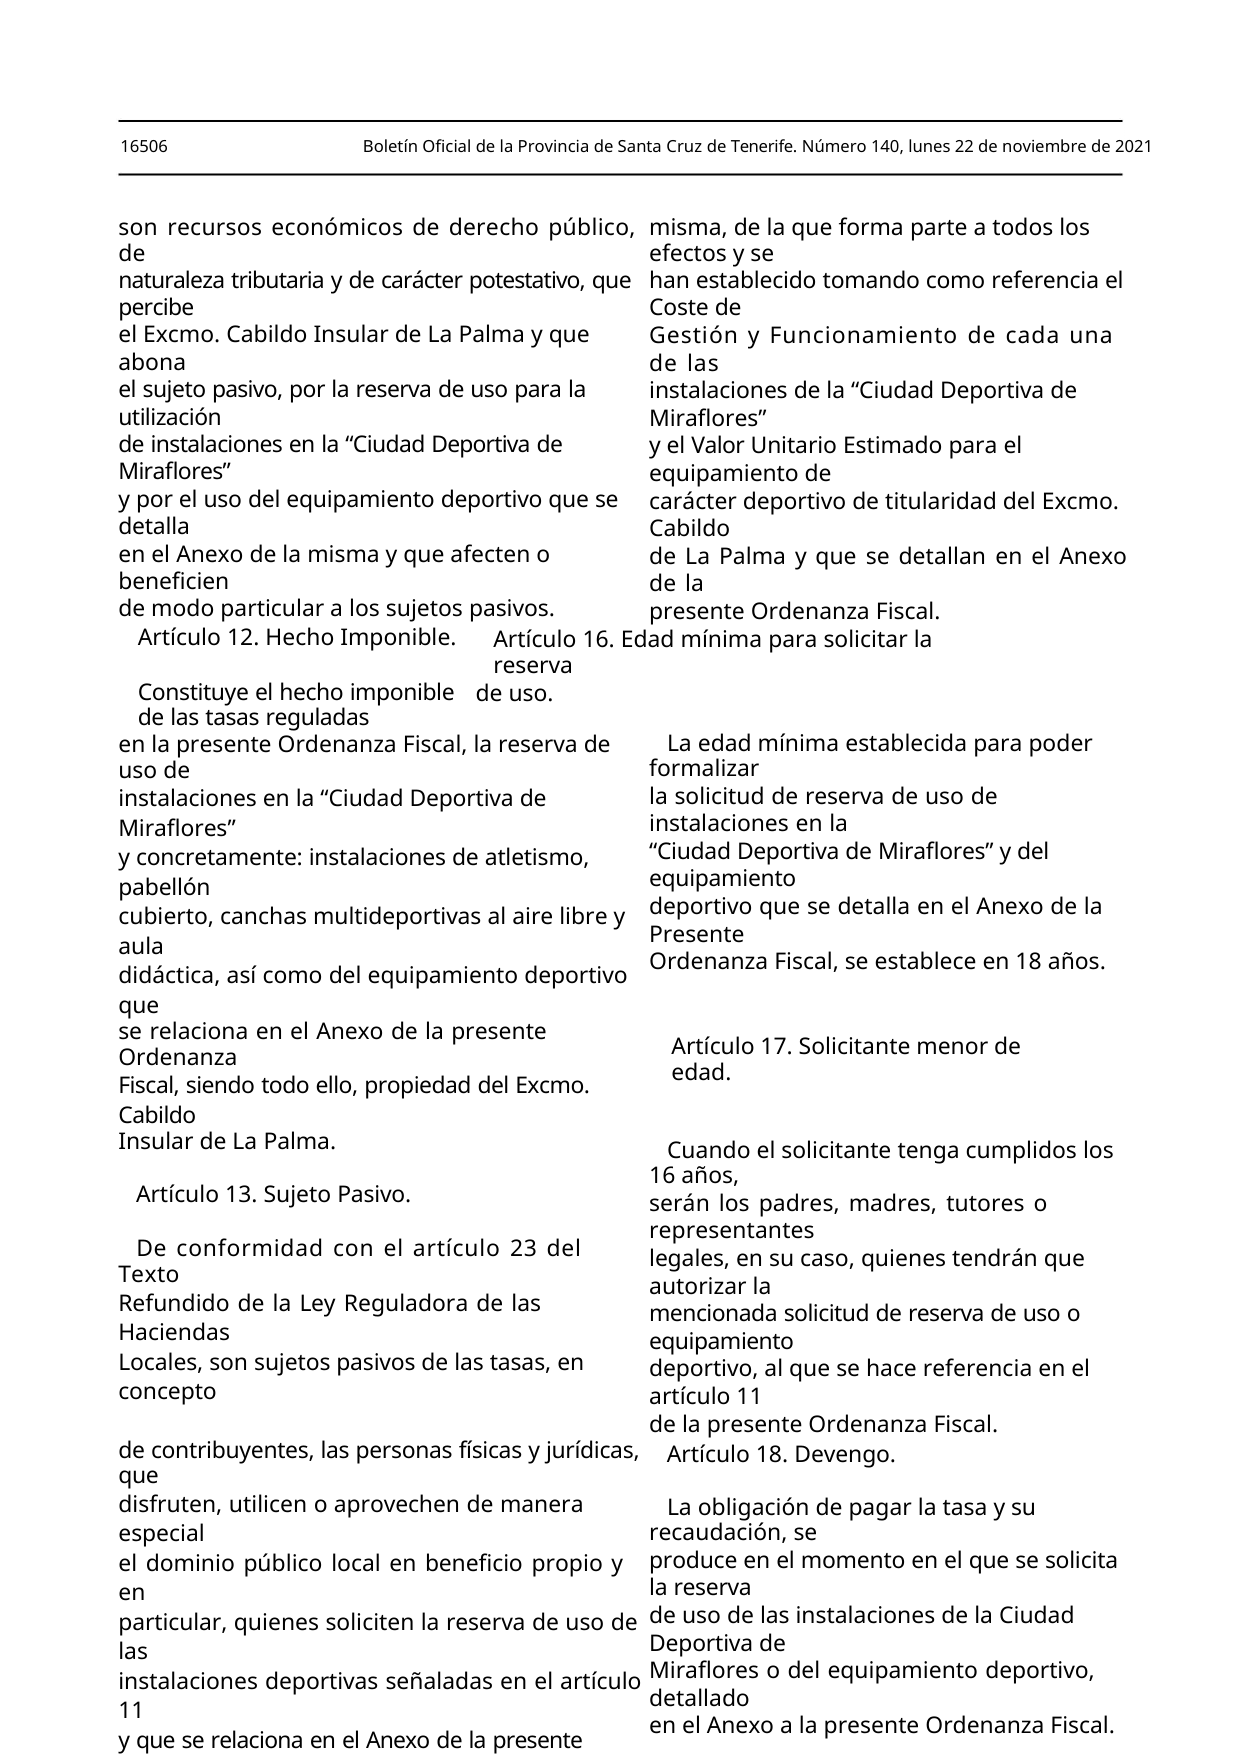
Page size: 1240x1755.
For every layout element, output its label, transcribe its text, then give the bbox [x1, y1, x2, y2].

table_cell [1125, 1019, 1130, 1129]
table_cell de contribuyentes, las personas físicas y jurídicas, que disfruten, utilicen o aprovechen de manera especial el dominio público local en beneficio propio y en particular, quienes soliciten la reserva de uso de las instalaciones deportivas señaladas en el artículo 11 y que se relaciona en el Anexo de la presente Ordenanza Fiscal, siendo todo ello, propiedad del Excmo. Cabildo Insular de La Palma. Artículo 14. Determinación de la Base Imponible. [118, 1655, 644, 1754]
table_cell Artículo 18. Devengo. La obligación de pagar la tasa y su recaudación, se produce en el momento en el que se solicita la reserva de uso de las instalaciones de la Ciudad Deportiva de Miraflores o del equipamiento deportivo, detallado en el Anexo a la presente Ordenanza Fiscal. [649, 1438, 1130, 1754]
table_cell [644, 1655, 649, 1754]
table_cell [1125, 625, 1130, 731]
table_header misma, de la que forma parte a todos los efectos y se han establecido tomando como referencia el Coste de Gestión y Funcionamiento de cada una de las instalaciones de la “Ciudad Deportiva de Miraflores” y el Valor Unitario Estimado para el equipamiento de carácter deportivo de titularidad del Excmo. Cabildo de La Palma y que se detallan en el Anexo de la presente Ordenanza Fiscal. [649, 215, 1130, 625]
